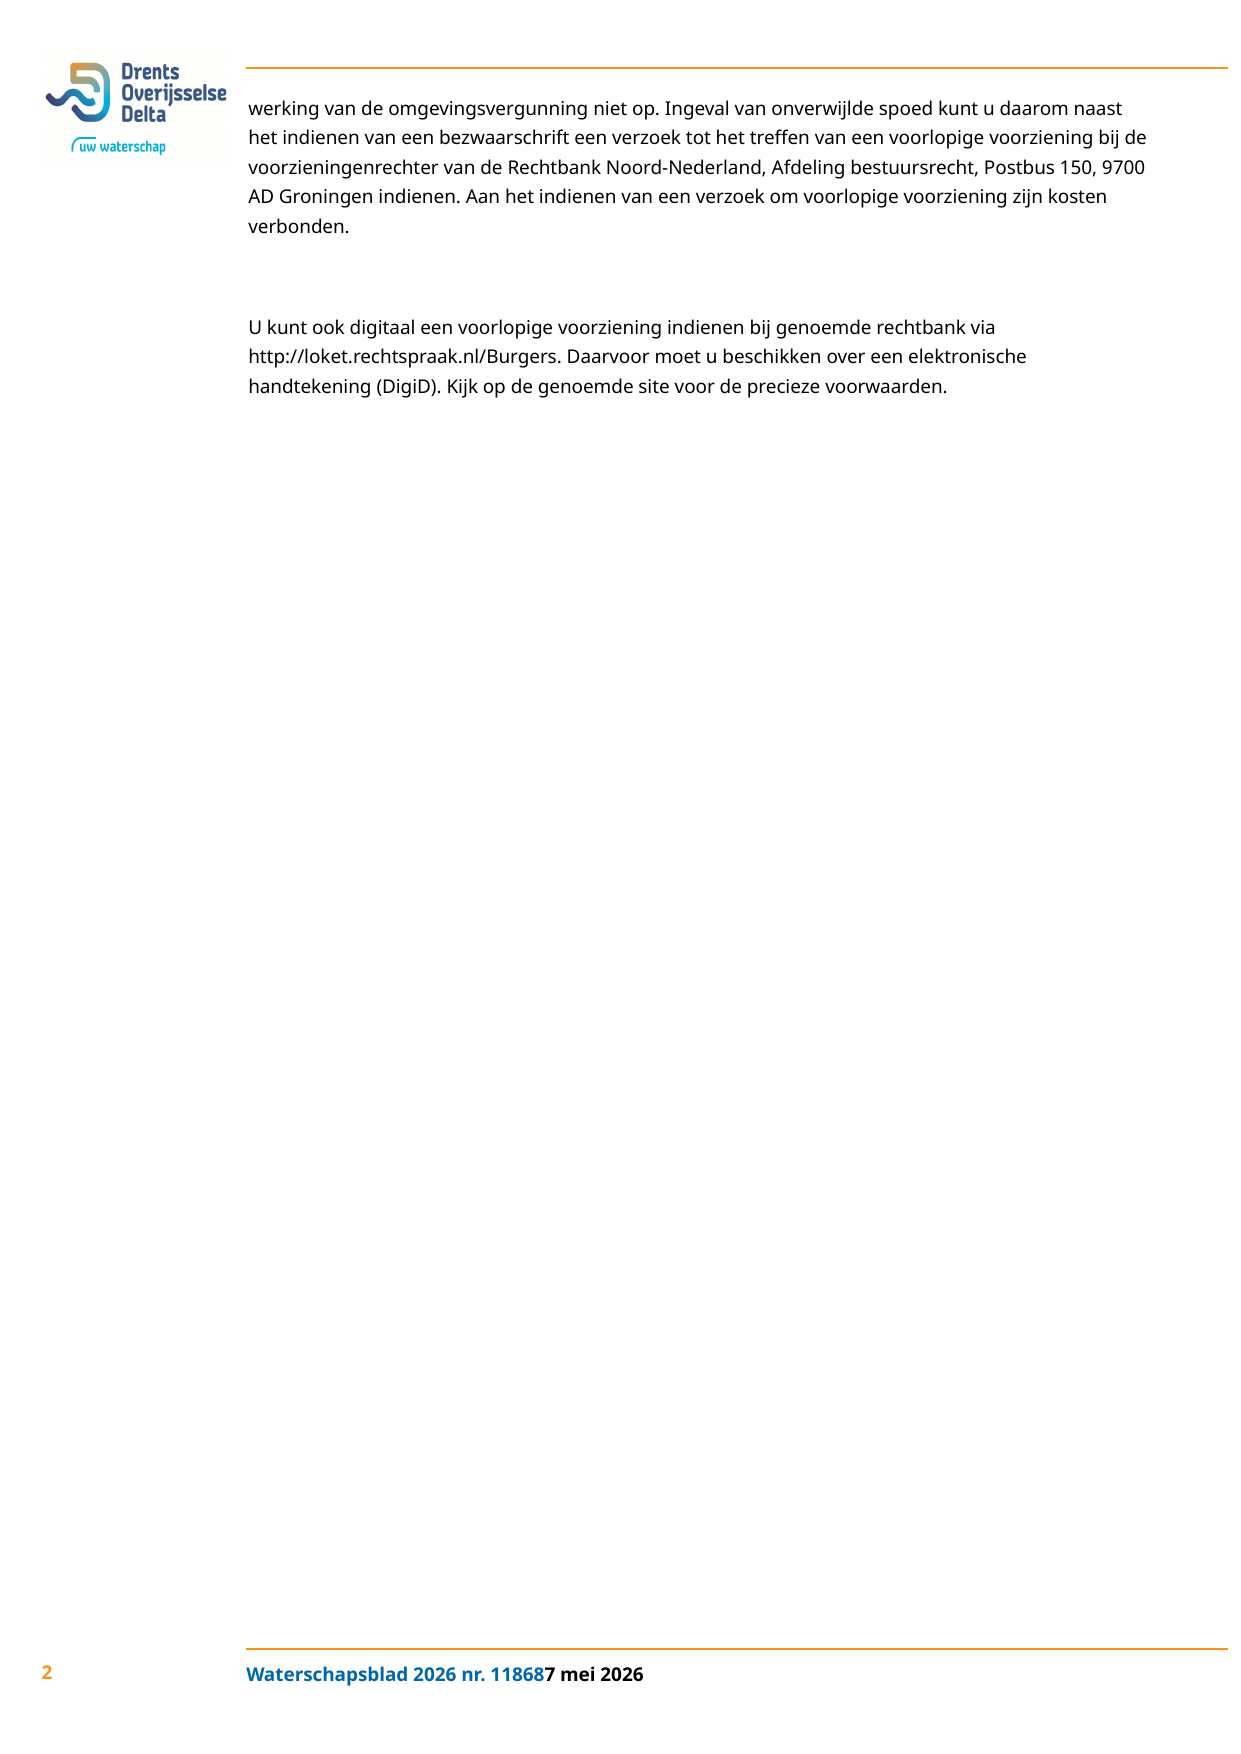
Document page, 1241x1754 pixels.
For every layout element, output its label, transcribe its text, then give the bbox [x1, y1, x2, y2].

text werking van de omgevingsvergunning niet op. Ingeval van onverwijlde spoed kunt u daarom naast het indienen van een bezwaarschrift een verzoek tot het treffen van een voorlopige voorziening bij de voorzieningenrechter van de Rechtbank Noord-Nederland, Afdeling bestuursrecht, Postbus 150, 9700 AD Groningen indienen. Aan het indienen van een verzoek om voorlopige voorziening zijn kosten verbonden. [248, 95, 1152, 239]
text U kunt ook digitaal een voorlopige voorziening indienen bij genoemde rechtbank via http://loket.rechtspraak.nl/Burgers. Daarvoor moet u beschikken over een elektronische handtekening (DigiD). Kijk op de genoemde site voor de precieze voorwaarden. [248, 314, 1152, 399]
picture [41, 47, 231, 172]
